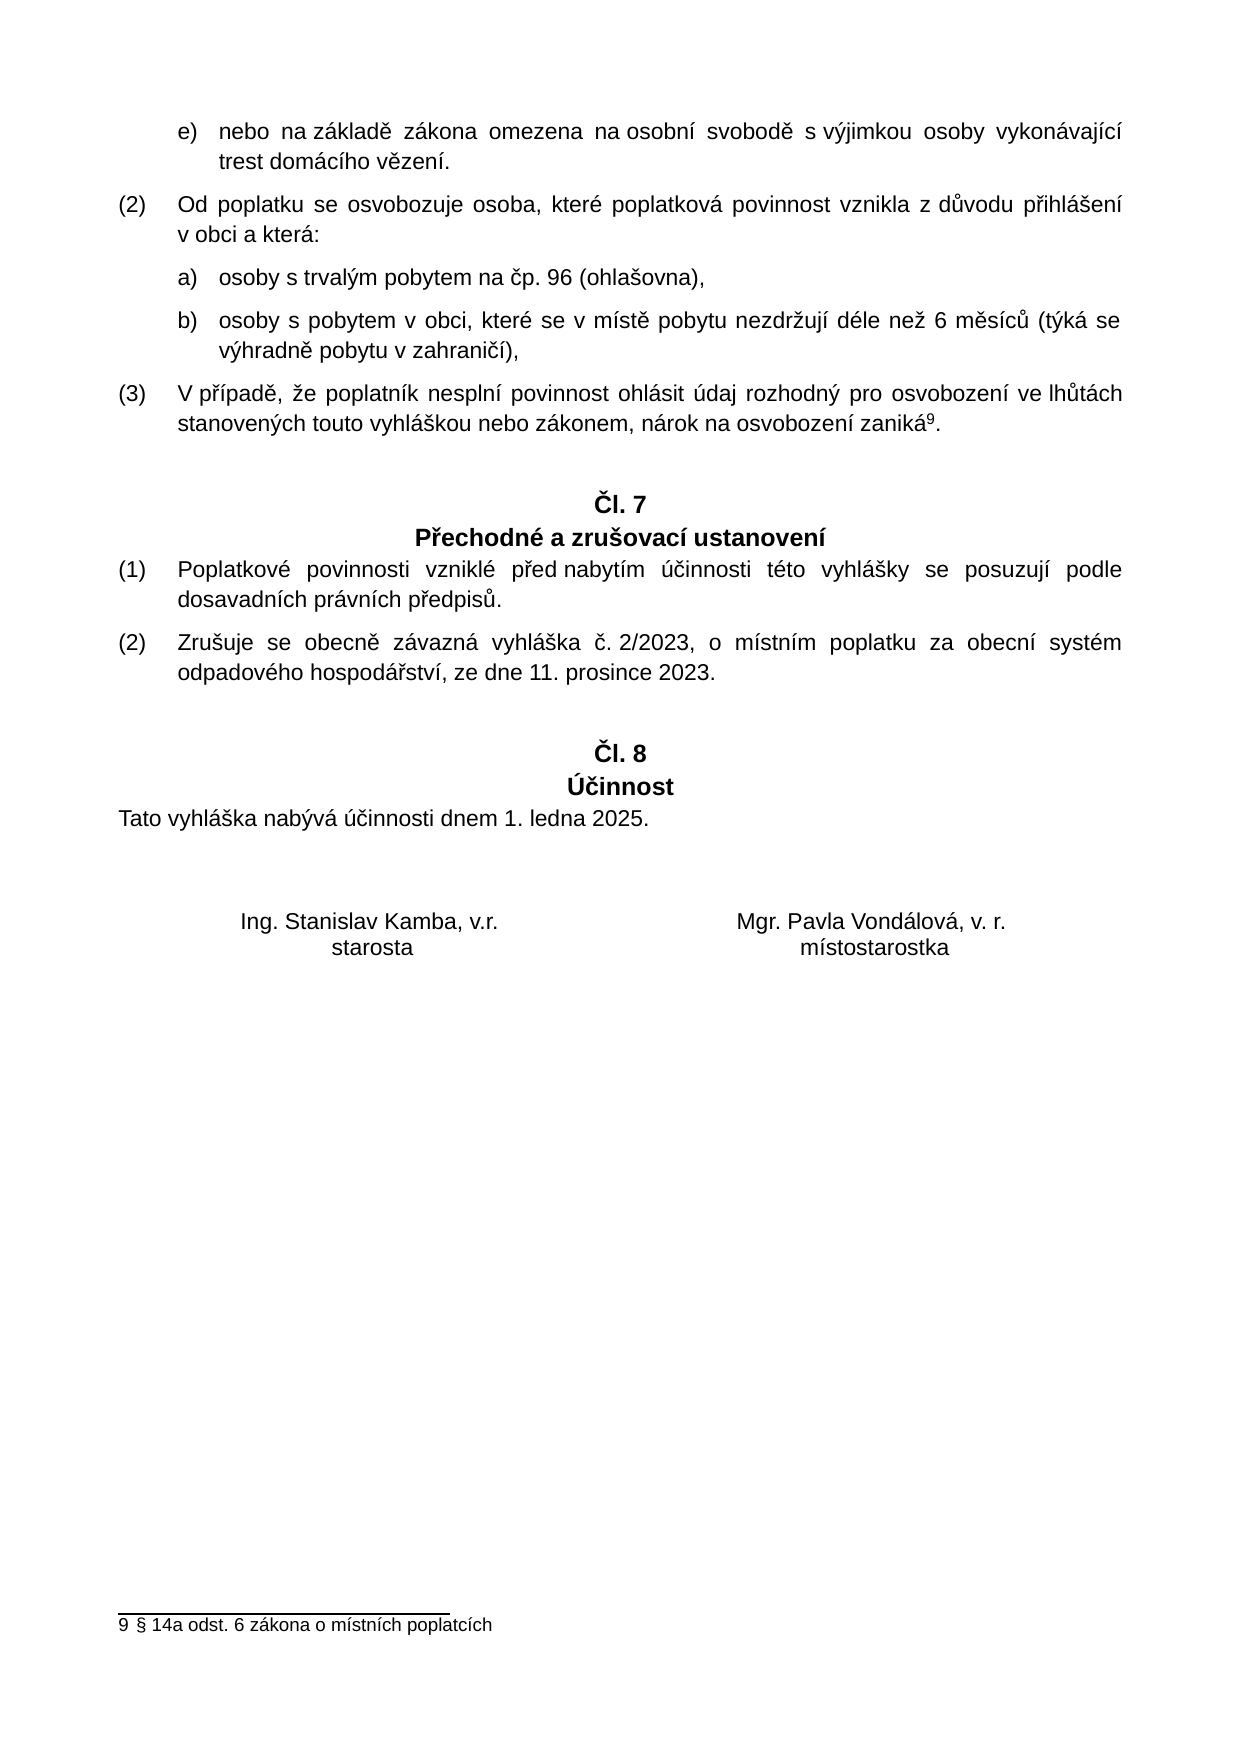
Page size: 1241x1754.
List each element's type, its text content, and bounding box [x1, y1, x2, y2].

table_cell [118, 966, 620, 1084]
list Od poplatku se osvobozuje osoba, které poplatková povinnost vznikla z důvodu přihlášení v obci a která: [118, 191, 1122, 248]
list Poplatkové povinnosti vzniklé před nabytím účinnosti této vyhlášky se posuzují podle dosavadních právních předpisů. [118, 556, 1122, 613]
list osoby s trvalým pobytem na čp. 96 (ohlašovna), [177, 264, 1122, 290]
list osoby s pobytem v obci, které se v místě pobytu nezdržují déle než 6 měsíců (týká se výhradně pobytu v zahraničí), [177, 307, 1122, 363]
table_header Mgr. Pavla Vondálová, v. r. místostarostka [620, 848, 1122, 966]
text Tato vyhláška nabývá účinnosti dnem 1. ledna 2025. [118, 805, 1122, 832]
list § 14a odst. 6 zákona o místních poplatcích [118, 1614, 1122, 1635]
list nebo na základě zákona omezena na osobní svobodě s výjimkou osoby vykonávající trest domácího vězení. [177, 118, 1122, 175]
table_header Ing. Stanislav Kamba, v.r. starosta [118, 848, 620, 966]
list Zrušuje se obecně závazná vyhláška č. 2/2023, o místním poplatku za obecní systém odpadového hospodářství, ze dne 11. prosince 2023. [118, 629, 1122, 686]
table_cell [620, 966, 1122, 1084]
subtitle Čl. 7 Přechodné a zrušovací ustanovení [118, 490, 1122, 552]
subtitle Čl. 8 Účinnost [118, 739, 1122, 801]
list V případě, že poplatník nesplní povinnost ohlásit údaj rozhodný pro osvobození ve lhůtách stanovených touto vyhláškou nebo zákonem, nárok na osvobození zaniká. [118, 379, 1122, 436]
